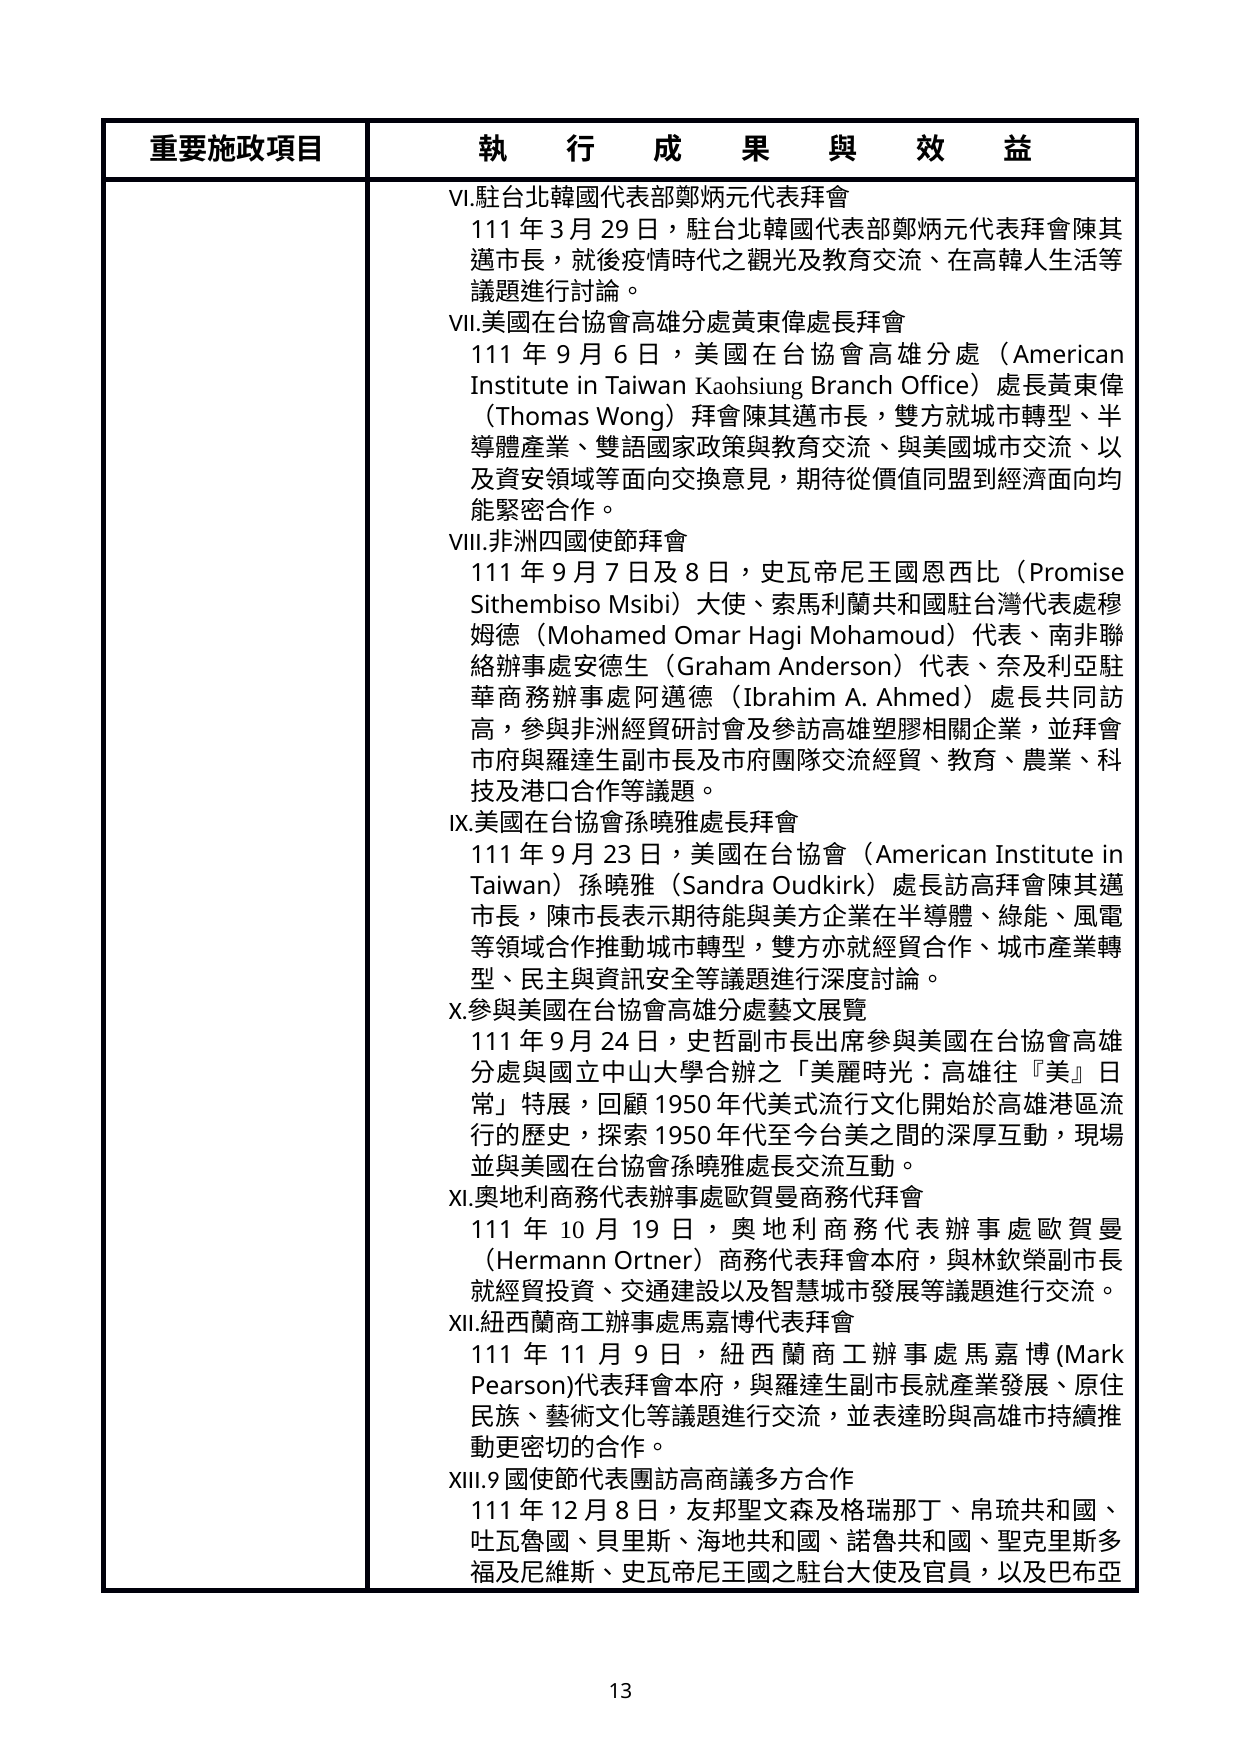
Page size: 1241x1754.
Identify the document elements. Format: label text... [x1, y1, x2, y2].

table_header 重要施政項目 [106, 123, 365, 177]
table_header 執 行 成 果 與 效 益 [370, 123, 1135, 177]
table_cell [106, 182, 365, 1588]
table_cell 1.辦理四維及鳳山行政中心環境美綠化 (1)四維及鳳山行政中心大樓四周及庭園遍植景觀樹木、花草進行綠美化，定期修剪整理，提供市民舒適的洽公環境。另於公共走道，定期更換擺飾各種花木盆栽，以提升辦公環境景觀，淨化室內空氣。 (2)依據本府四維及鳳山行政中心大樓環境清潔維護實施計畫，辦理環境清潔暨美綠化績效考核3次。 2.加強四維及鳳山行政中心會場利用 (1)為有效提供場地資訊，增進集會場所使用率，於行政暨國際處網站提供會場現況照片、設備簡介、場地使用申請書及單一申請窗口等申辦服務資訊。 (2)111年度四維行政中心中庭、廣場及大禮堂計開放79場次，各會議室等受理申請使用計1,606場次；鳳山行政中心中庭、廣場、大禮堂及多媒體會議室計開放71場次，各會議室等受理申請使用計1,031場次。 3.推動綠色環保採購及優先採購身心障礙福利機構物品 111年度綠色採購，指定項目採購達成率為90.7%；另111年度優先採購身心障礙福利機構團體生產物品，達成法定比例5%。 4.打造與民眾友善互動之公共空間 (1)111年1月配合農曆春節新年節慶，於四維及鳳山行政中心佈置新年節慶藝術作品與標語，呈現過年熱鬧氣氛。 (2)受理本府各機關學校申請於四維及鳳山行政中心電梯內海報夾張貼海報計28次，讓市政服務資訊更普及，延伸本府服務市民朋友的觸角。 (3)受理本府各機關學校申請於四維行政中心中庭LED電視牆播放市政宣導短片計29次。 (4)因應防疫升級，本府四維及鳳山行政中心於110年5月18日起開始啟動聯合洽公，並規劃洽公區域統一受理（四維行政中心於一樓中庭、鳳山行政中心於後棟一樓多媒體簡報室），除員工、受邀開會者或其他特殊事由人員進出，民眾非必要不得上樓，透過降低民眾非必要接觸風險，防止疫情傳播，配合疫情趨緩於111年12月12日取消管制措施。 1.辨理四維及鳳山行政中心建築、水電、空調、消防、電梯、通信、廣播、監視系統等公共設備之保養維護管理及各機關申請維修，111年度受理案件計895件，有效維護辦公環境正常運作。 2.辦理四維及鳳山行政中心大樓「高低壓電氣設備檢驗」、「消防設備安全檢查及改善」、「節約能源」、「火災及公共意外保險」等業務，以確保公共安全。 1.經管市有宿舍44間，包括首長職務宿舍3間、多房間職務宿舍32間、單房間職務宿舍6間及眷舍3間。 2.活化首長職務宿舍（市長官邸）提供予機關 (構)及經政府立案之公私立學校、公司、行號或團體，舉辦有關文化藝術、學術教育、社會教育等活動或其他經主管機關核准之公益活動。111年度申請使用計10場次。 3.不定期派員巡查宿舍設施，即時修繕汰換老舊或不堪使用設備，以維護居住品質。每年辦理2次宿舍居住事實查考作業，分別於5、11月辦理完成。 4.提供前金區公所借用部分宿舍空地及眷舍空屋，作為綠美化基地及里民休閒場所，以活化利用。 1.財產增加或報廢減損手續辦理，並依按期彙送各類統計報表至管理系統。 2.經管四維及鳳山行政中心之財產及物品年度盤點工作。 3.不定期辦理財產清查移撥、捐贈、變賣等，以活化並發揮財產最大使用價值。 1.辦理四維行政中心辦公大樓111年防護團講習，參訓人員74人。 2.辦理四維、鳳山行政中心辦公大樓場域111年度自衛消防編組訓練各2次，並將演練成果彙送主管機關消防局備查。 1.辦理四維行政中心東北側1部貨物電梯、鳳山行政中心後棟大樓2部客用電梯之控制系統整修工程。更新主馬達為變頻形式、並更新乘場、車廂等設備、組件，提升電梯使用效率及延長使用年限，達安全使用兼顧節能減碳效果。 2.辦理兩行政中心廁所親子設備採購工程。新設兒童安全座椅、換尿布臺、子母型馬桶蓋、安全增高腳凳並同步設置引導指示牌，提供洽公民眾、府內同仁友善、溫馨並安心可靠的如廁環境。 3.辦理兩行政中心中央空調系統汰換工程。四維行政中心包含：6-7樓原老舊線形出風口汰換；鳳山行政中心包括：後棟大樓儲冰系統管線保溫材更換；前棟大樓冷卻水管線閥件汰換等，預期可提升空調系統運轉可靠度。 1.本府臨時人員進用之審核 依據高雄市政府所屬各機關學校臨時人員進用及運用要點規定，嚴格審核各機關提報進用臨時人員需求，以撙節公帑。截至111年底召開進用臨時人員審核小組會議計6次，審核運動發展局、農業局，社會局、水利局、衛生局及教育局等機關10項提案，同意進用20人。 2.辦理績優基層人員選拔與表揚活動 111年8月10日，於四維行政中心大禮堂由陳其邁市長親自頒獎，表揚50名績優基層人員，頒發獎座及每人獎金1萬元，以肯定辛勞奉獻的基層同仁。 3.辦理職工管理研習 111年2月16日(上、下午)、12月20日及21日，分別辦理KPSN2職工人事系統功能說明與實機操作班」共4場次，計75人參訓，以提升本府各機關學校職工管理人員對於職工之僱用、待遇給與、差假勤惰、考核獎懲、退休撫卹及人事資料管理等專業知能。 4.辦理基層人員研習講座 111年1至12月，辦理職場人際關係與溝通技巧研習班(一)(二)、退休生活好EASY—退休理財研習班、長照新知研習班(一)(二)及交通法令與安全駕駛研習班等6場研習課程，計173人參訓，充實本府各機關所屬基層人員工作知能及啟發工作熱誠。 5.完成勞工退休準備金專戶撥補 為符合勞動基準法第56條第2項規定，依規定完成本府各機關勞工退休準備金專戶撥補差額約2億731萬3,663元。 6.控管職工人事費成長 依據本府事務勞力替代措施推動方案及開源節流實施要項計畫，落實員額精簡政策，控管人事費成長。111年1~11月計精簡工友217人，節省經費約1億3,952萬元，精簡業務助理32人，節省經費約1,273萬元，共計節省經費約1億5,225萬元。 7.辦理工友網路徵才 為落實節能減紙政策，本府所屬各機關、學校如有工友(含技工、駕駛)缺額，可將徵才資訊送行政暨國際處，統一於工友事求人網頁公告，讓職工同仁上網閱覽。111年協助各機關上網公告301次，預估可節省紙張費用約14萬6,222元(85萬7,850張A4紙，301案X570個機關X5張A4紙)及36個碳粉夾(以一個碳粉夾可印2萬4,000張A4紙計算)約9萬3,600元，共計節省約23萬9,822元。 1.辦理車輛先期審查作業 (1)依據高雄市政府所屬各機關購置公務車輛作業要點，辦理112年度購置公務車輛先期審查作業，審定112年度車輛設備預算經費8,798.1萬元(含續租1,013.1萬元)。 (2)警察局為爭取警政署111年3月22日函頒「執行111年度中央對各直轄市及縣（市）政府汰換警用車輛一般性補助款控管及考核計畫」，按中央律定之目標積極爭取112年度一般性補助款汰換警用機車之經費，以爭取佳績，提額度外需求1,433.8萬元，並經市府預算會議審查通過。 2.辦理線上申請派用公務車 111年度於線上申請派遣公務車（含禮賓車）計1,125車次。 3.核發臨時停車證 依高雄市政府四維及鳳山行政中心停車場使用管理要點規定1~12月核發公務臨時停車證約8,660張。 1.111年3月24、25日配合監察院辦理110年度第2次地方機關巡察，巡察委員為林國明委員及田秋堇委員，除受理民眾暨團體陳情計5件外，主要前往原日本海軍鳳山無線電信所聽取「不義遺址保存維護及活動推廣情形」簡報，並實地巡察原日本海軍鳳山無線電信所、柯旗化故居。 2.111年10月20、21日，配合監察院辦理111年度第1次地方機關巡察，巡察委員為蔡崇義委員及林郁容委員，除受理民眾暨團體陳情計15件外，主要巡察高雄流行音樂中心瞭解該中心營運及管理情形。 1.辦理行政暨國際處研考業務管控及處理。 2.辦理電話服務品質及禮貌測試 依據「高雄市政府行政暨國際處電話服務品質及禮貌測試執行計畫」，不定期進行電話服務品質及禮貌測試，111年度計辦理2次測試、抽測計16人次，導入專業、親切及高效率的電話服務品質，建立良好服務形象，提升服務品質。 3.辦理111年度風險管理作業 為加強各機關內部各項施政計畫管控及落實執行，本府函文請各機關於 110年起參照行政院相關規定辦理風險管理作業，行政暨國際處依本府規定於111年2月28 前完成111年度「行政暨國際處風險管理作業計畫書」，俾據以執行，以落實風險管理，實現施政績效。 為保障消費者權益，主動會同主管機關查察主要消費場所及消費商品，如預售屋及成屋定型化契約與廣告、學校營養午餐、中古汽車買賣定型化契約、加水站水質安全衛生之檢測查核、家用液用石油氣定化型契約、飯店、大賣場停車場聯合專案等稽查作業減少消費爭議聯合宣導及稽查等項目，加強查察民生消費食品安全及物價查訪，並在重要民俗年節期間，加強民生食品消費安全查察工作，111年計查核34次、102場家。 1.建置消費者保護專屬網頁，提供消費者保護相關資訊，並加強消費者保護知識教育宣導。 2.111年行政暨國際處消費者保護官透過媒體專訪，或受邀請擔任講座或至機關學校、民間團體等進行消費者保護教育宣導，共計19場次。 3.不定期的透過網路、電台、有線電視跑馬燈等管道，加強宣導「1950消費者服務專線」與消費者保護相關資訊。 1.111年10月19日與行政院消費者保護處合辦教育研習會，於本府四維行政中心9樓第6會議室舉辦，課程計有「主管機關如何落實消費者保護機制？(政府為達消費者保護目的之具體作為)」及「團體訴訟與消費者保護的關係(消費者保護團體代替消費者提起團體訴訟之案例解析)」。 2.參加人員計有本府消保業務目的事業主管機關、社團法人台灣消費者保護協會、社團法人高雄市消費者保護協會及本府消保志工等31名參加。從消保法規概念介紹、公部門應有之消保意識（消費諮詢、教育宣導、稽查、消費爭議之申訴協商與調解及訴訟），到台灣消保協會歷年團訟個案解說（黑心油食安團訟案及微爾科技團訟案等），對於公部門保障消費者權益的具體作為及消費爭議團體訴訟的概念有更深刻的認識，有利於協助處理民眾消費問題。 為進一步有效保障消費者權益，111年受理消費事件諮詢計13,358人次；受理消費爭議第一次申訴5,881件，第二次申訴1,293件；辦理消費爭議調解會議計14次，調解196件。 1.遴聘本市消費爭議調解委員會委員 依據「直轄市縣(市)消費者爭議調解委員會設置要點」第2點規定，敦聘府外學者、專業人士、工商團體及消保團體代表等11人與本府消保官4人，擔任本市消費爭議調解會委員，任期自110年3月1日至112年2月28日。 2.遴聘本府消費者保護委員會委員 依據「高雄市政府消費者保護委員會設置要點」第3點辦理，聘請專家學者、工商團體及消保團體代表等7人與本府機關代表8人，籌組本府消費者保護委員會，現由羅副市長擔任召集人，任期自110年6月1日至112年5月31日。 分別於111年7月14日、12月20日，召開本府消費者保護委員會議，議決加強「視聽歌唱、夜店等休閒娛樂場所之防毒措施，以保障消費者權益」專案報告、加強「菸酒管理確保消費權益」專案報告、「推動殯葬服務業輔導管理之各項措施，俾保障消費者權益」專案報告、加強「管理健身中心並落實履約保證機制，以保障消費者權益」專案報告等議案，精進本府消保工作，俾保障民眾消費權益。 1.111年11月28日完成「111年度高雄市政府第二代公文整合系統負載平衡器暨資安提升專案」，增進機關版與學校版公文系統效能，並強化系統資安防禦，提升公文系統及公務資料安全。 2.111年5月4日完成AI人工智慧銷毀於二代公文系統之擴充功能；111年11月25日配合文書流程管理作業規範修正，進行二代公文系統功能修改，包括公文限辦日期及彙併案公文限辦日期之計算方式、公文性質代碼維護增加「特殊性案件」等功能。 3.賡續擴大本府公文電子交換服務範疇，提升公私部門間之業務溝通聯繫效率，依據「高雄市政府公文電子交換作業要點」，持續受理本市民間組織及團體申請使用本府公文電子交換服務。截至111年12月已受理79個民間組織及團體之申請服務，提升文書資訊服務效能，兼以落實節能減紙減碳政策。 4.持續精進本府所屬572個機關學校第二代公文整合系統暨公文電子交換系統之維護作業，111年本府各機關公文電子簽核比率及電子交換使用率已符合行政院45%及70%比率目標，有效節能減紙及縮減郵資費用支出。 1.111年12月8日函頒修正「高雄市政府檔案管理考核要點」為「高雄市政府檔案管理考評要點」，持續辦理各機關檔案管理考評，強化各機關檔案管理效能及檔管人員素質，妥善保存施政紀錄。 2.輔導民政局參加國家發展委員會檔案管理局第19屆金檔獎而獲獎，輔導地政局仁武地政事務所林課長佳濃參加第19屆金質獎而獲獎。截至111年，市府計有35個機關榮獲金檔獎、45位檔管人員榮獲金質獎殊榮，績效全國第一。 3.賡續辦理府管檔案移交作業，提升檔案典藏、檢調及應用效益。 1.為強化核心系統-本府第二代公文整合系統及公文電子交換系統之資訊安全，於111年11月29日通過第三方SGS複驗，維持行政暨國際處ISO 27001證書有效性。 2.為確保本府公文整合系統及公務資料安全，於111年11月辦理資安健診，進行公文系統主機強化措施，有效降低系統資料遭竊風險，並強化系統資安防禦，提升公文系統及公務資料安全。 3.111年9月1日與111年9月7日，辦理行政暨國際處資安政策與目標宣導暨資通安全研習課程，計2場次、125人次參訓。 1.為促進公眾參與，增進民間對公共事務的瞭解、信賴及監督，配合本府開放資料(Open Data)政策，111年計已開放27項資料集供民眾下載使用。同時逐步轉置資料集格式為開放性格式，提升開放資料質量及可用性，讓政府施政資料得以活化加值運用。 2.為落實市政資訊公開，促進民眾了解相關施政及權益，每週一、四定期發行「高雄市政府電子公報」，彙整刊載本府市法規、行政規則、各式政令、公告、公式送達等各類攸關民眾權益之資訊，作為民眾與本府間溝通的橋梁，全年計出刊124期。 為議定市政重要決策，加強機關間橫向聯繫及與區公所間之統合協調，以發揮整體合作精神，提升行政效能，每週定期舉行市政會議，全年計召開52次（含1次臨時會）。 1.妥適安排市長參加各項會議、各界人士拜會等行程（如各項會報、典禮、頒獎表揚、座談會、研討會、記者會、簡報、國內外人士及姊妹市代表拜會等）。 2.妥適安排市長訪查基層、探尋民瘼，聽取基層心聲、瞭解基層急需處理之相關問題及視察各項建設等。 以親切積極之態度，妥適處理市民建議暨陳情事項，並利用本府線上即時服務系統，確實管制、追蹤各項案件之辦理情形，全年透過系統管制受理案件計964件。 處理各項機要業務文件及工作，迅速圓滿達成任務。 1.辦理訪賓接待業務：111年由於COVID-19疫情趨緩，各國檢疫措施放寬，國際訪賓開始回升，共計有33案、220人次。 2.姊妹市及友好夥伴城市之實質交流：111年行政暨國際處持續透過視訊會議、辦理締盟紀念活動、郵寄問候禮品信函等方式持續推動實質交流關係，辦理情形如下： 姊妹市及友好夥伴城市主題展 行政暨國際處以每月一個姊妹市及友好夥伴城市為主題，於四維行政中心中庭櫥窗以城市介紹文案、搭配特色工藝品、文宣、照片、市長問候影片或宣傳影片等，增進市民對姊妹市及友好城市之認識。本案共5國13個城市響應，計有韓國釜山市、大邱市、大田市、水原市、日本熊本縣、熊本市、八王子市、美國波特蘭市、檀香山市、聖安東尼市、陶沙市、澳洲布里斯本市及德國礦山縣等，自110年1月起至111年4月止進行系列展覽；自111年5月起則接續規劃主題展「城市市鑰」，展示釜山市、貝里斯市等贈予本市之市鑰。而自111年10月起，另以「城市吉祥物」為主軸，展出姊妹市及友好夥伴城市為行銷及營造城市形象，所推出之深具城市特徵吉祥物，讓市民朋友透過吉祥物可愛又討喜的造型認識各個城市之特色。 與日本友好城市熊本縣及熊本市締盟5周年紀念 三方締盟紀念展 111年適逢高雄市與熊本縣、熊本市締結友好城市5周年，三方合作規劃舉辦締盟紀念展，熊本縣政府於縣府大廳展出高雄客家及原住民文化特色的紀念品及主題書籍，並播映本市行銷影片；熊本市政府則在熊本市中央區蔦屋書店展示介紹高雄美食、文化、科技及相關書籍，同時結合販售「台灣味」食品及懷舊雜貨等風格小物；行政暨國際處也於四維行政中心1樓中庭舉辦「高雄姊妹市及友好夥伴城市主題展─熊本縣」，展出熊本縣夏季祭典使用之「山鹿燈籠」、吉祥物「熊本熊」紀念品及介紹高雄與熊本縣交流軌跡。 日本友好城市熊本市視訊會議 111年3月17日，陳其邁市長與日本友好城市熊本市大西一史市長進行視訊會議，雙方相互祝賀締盟5周年，期許後疫情時代加強產業、觀光及運動交流，並期待疫情趨緩後能恢復互訪，促進城市合作及台日友好關係。 貝里斯姊妹市物資捐贈 致贈貝里斯市筆電協助推動防疫遠距教學 111年1月13日，本府為協助中美洲姊妹市貝里斯市於疫情期間推行遠距學習，陳其邁市長代表市府贈送筆記型電腦一批予貝市學生。貝市與我駐貝里斯大使館於當地舉行致贈儀式，由我駐貝里斯錢冠州大使代高雄市轉贈該批筆電予貝市，陳其邁市長則透過影片跨海致意，盼這批筆電能有助於貝市學子不因疫情中斷學習，並期望藉由高雄與貝里斯的姊妹市合作友情深化兩國情誼。 捐贈貝里斯姊妹市賑災物資 本市姊妹市貝里斯市於111年11月因颶風侵襲造成嚴重災情，陳其邁市長於12月8日致函向貝市瓦格納 (Bernard Wagner) 市長表達高雄慰問及提供援助之意，本市並就貝市亟需之民生盥洗用品捐贈牙刷、牙膏及毛巾等賑災物資。 致贈帛琉科羅州姊妹市書籍深化教育交流 111年2月7日，為祝賀科羅州新任州長Eyos Rudimch先生當選並增進教育交流，本市協請我駐帛琉大使館轉交賀函及中英雙語書籍一批，表達雙方不因Covid-19疫情受阻的情誼。高雄市與科羅州於110年9月17日締結為姊妹市，此次特別致贈閱讀年齡廣泛的中英雙語書籍及圖文生動豐富的雙語繪本，除了傳達高雄與科羅州同樣重視教育培育，也希望藉此增加當地學子學習中文的機會和動機，建立兩地未來交流的基礎。 韓國釜山姊妹市55周年紀念活動 受疫情延期之釜山姊妹市55周年紀念系列活動—「釜山姊妹市照片展」，於111年4月在四維行政中心中庭登場，透過展出「海雲台―海上城市」、「龍頭山公園―釜山塔」、「甘川文化村―小王子與狐狸」、「海東龍宮寺」等釜山近年熱門觀光、拍照打卡景點照片，讓前來觀展的民眾更認識釜山之美，也期盼這次活動再度拉近兩市間的距離、深化友誼。 與斯洛伐克布拉提斯拉瓦省簽署夥伴協定 111年6月9日至10日，由斯洛伐克國會議員與布拉提斯拉瓦省組成的中央地方聯合訪團來高訪問，見證陳其邁市長與布拉提斯拉瓦省德若巴 (Juraj Droba) 省長簽署「高雄市及布拉提斯拉瓦省夥伴協定」，因疫情互助結緣、並逐步加深彼此認識的布省，正式成為高雄第36個姊妹市及友好夥伴城市，共同深化經濟、衛生、科技、觀光、文化及教育領域之實質合作。 斯國訪團並透過遊港行程與參訪高雄流行音樂中心瞭解亞洲新灣區等市政建設成果。雙方亦於締盟後邀集高雄在地重要企業舉辦招商說明會，介紹高雄和布省投資環境、交流經貿互動議題，展現彼此對未來合作前景的期待與信心。 韓國姊妹市及友好夥伴城市新屆市長就任問候 111年6月1日韓國舉行第8屆地方選舉，為向本市姊妹市及友好夥伴城市釜山市、大邱市、大田市、水原市新屆市長表達祝賀之意，本府以市長名義寄送賀函，傳達高雄祝福姊妹市及友好夥伴城市發展順遂、並盼加深雙方合作友誼之期望。 出訪日本拜會八王子友好城市 111年7月24至28日，本府羅達生副市長率行政暨國際處、農業局、海洋局及觀光局出訪日本，進行友好城市交流、考察疫後觀光政策、協助行銷在地物產並拜訪知名企業研商進駐高雄事宜。訪團於7月25日拜會八王子友好城市，與該市駒澤廣行副市長討論加強城市農業合作、促進高雄物產於該市販售等議題。 高雄市與美國聖安東尼市姊妹市締盟40周年 姊妹市締盟40周年紀念展 為慶祝高雄市與美國德克薩斯州聖安東尼市締盟40周年姊妹市情誼，行政暨國際處於111年8月16日至8月28日於高雄市立圖書總館舉辦「高雄市與美國德克薩斯州聖安東尼市姊妹市締盟40周年紀念展」，展出聖安東尼市政府為慶祝兩市長年情誼，特別邀請當地藝術家Richard Arredondo以該市世界文化遺產為主題創作並贈予高雄之紀念畫作，現場亦展出聖安東尼市歷年贈予高雄的紀念禮品，以生動立體的方式讓觀展民眾深入認識聖安東尼姊妹市魅力，以及雙方城市堅定的友好關係，美國在台協會高雄分處文化新聞組蔡南亭組長亦到場觀展。 姊妹市締盟40周年視訊拜會 111年12月20日，為慶祝高雄與美國聖安東尼市姊妹市40周年紀念，陳其邁市長與聖市市長朗．尼倫伯格 (Ron Nirenberg)進行視訊會議，雙方於城市治理、智慧城市、應對氣候變遷等議題交換意見，並相互介紹兩市互贈之締盟40周年紀念禮品，象徵雙方綿長情誼跨越時空相連，期盼繼續攜手合作、共同邁向下個40年里程碑。 高雄市與澳洲布里斯本市姊妹市25周年紀念活動 姊妹市25周年紀念活動 行政暨國際處為紀念高雄市與澳洲布里斯本市姊妹市締盟25周年，自111年9月5日至30日舉辦「布里斯本姊妹市25周年交流紀念展」，展示布里斯本市政廳掛畫、原住民藝品等特色紀念品，向市民介紹布里斯本市特色及與本市互動亮點，並於8日在大東文化藝術中心及高雄市立圖書館總館兩處分別點亮布里斯本市政府代表色藍色及黃色，以慶祝雙方姊妹市情誼。 高雄市與布里斯本姊妹市視訊會面慶祝兩市情誼 111年11月30日，陳其邁市長與澳洲布里斯本姊妹市艾德里安‧施里納（Adrian Schrinner）市長進行視訊會議，陳市長回顧今年雙方共同辦理締盟25周年活動，並促成圖書館際交流，並談及高雄現著重發展「數位轉型」與「淨零轉型」兩大政策，期待兩市持續開拓綠色產業、經濟、觀光等多元領域的合作。施里納市長則回應樂見未來雙方市民互訪，對於高雄積極強化科技及半導體產業表示期待。 高雄市與大田市締結友好城市5周年展 為紀念高雄市與韓國大田廣域市締結友好城市5周年情誼，行政暨國際處自111年9月16日至10月14日於市府四維行政中心舉辦紀念展覽，展出被列為韓國國寶文物的百濟金製冠飾(複製品)及民俗木製河回面具、傳統四物打擊樂器迷你模型、繪製大田地標世博橋的紀念盤、大田主辦1993世界博覽會吉祥物夢精靈等深具韓國歷史及大田市特色的文物，並介紹該市觀光景點、文化及過往兩市交流軌跡等，讓市民朋友認識大田市的優美文化與城市特色。 高雄市與韓國水原友好城市大學生視訊語言交流 11月2日至11月23日，水原市舉辦視訊語言交流活動，招募共10名兩市市民及大專校生參加，安排不同討論主題、小組討論等內容，讓雙方透過語言學習、文化交流，促進雙方相互理解城市文化特色、建立良好友誼。 參與韓國大邱友好城市「2022大邱國際青年營」 111年12月5日至9日，本市推薦5位大專院校學生參與「2022大邱國際青年營」，在5天的線上課程中，透過虛擬城市旅遊、韓國文化體驗、韓語課程等內容，和來自世界各地之大學生相互交流，以了解大邱城市特色並建立多元國際友誼。 2023亞太姊妹市及友好夥伴城市主題桌曆專案 本市有12個姊妹市及友好夥伴城市城市坐落於亞太地區，為加深與亞太地區城市之友誼，並向訪賓介紹交流成果，行政暨國際處以各城市知名橋樑為主題，並作為雙邊情誼連結之象徵，製作「橋見2023」亞太城市桌曆，共有日本熊本縣、熊本市、八王子市；韓國釜山市、大邱市、大田市、水原市；澳洲布里斯本市；越南峴港；帛琉科羅州熱情響應參與。 高雄熊暖心禮盒問候專案 為向本市姊妹市及友好夥伴城市、國際駐台機構及具交流潛力之城市表達新一年度之問候與期望合作之意，行政暨國際處特別以高雄觀光大使—高雄熊為主題製作抱枕和野餐墊等多項禮品，並搭配市長署名新年賀卡，寄送予各城市傳遞高雄的友好及熱情祝福。 1.推展與國際間友好互動 協助辦理城市國際活動 2022台灣燈會開燈儀式及無人機展演國際新聞露出 行政暨國際處協助邀請外國駐高單位等貴賓參與2022台灣燈會開燈儀式，也應邀出席貝里斯之「貝里斯藍洞風光」花燈點燈儀式。而本次燈會以1,500台無人機排出日本、立陶宛、斯洛伐克、波蘭、美國、捷克等6國的國旗及巨大的“Thank you”字樣，感謝友好國家慷慨捐贈台灣疫苗，亦與我駐外使館、國際駐台單位合作，協助該活動之國際新聞露出。 協助邀請姊妹市及友好夥伴城市參與「智慧城市論壇暨展覽」 111年3月，「2022智慧城市論壇暨展覽」（Smart City Summit & Expo, SCSE）高雄場於高雄展覽館舉辦，行政暨國際處協助邀請姊妹市及友好夥伴城市參與論壇，澳洲布里斯本姊妹市表達積極與會意願，並於3月24日及25日線上參加智慧城市論壇活動，分享該市智慧儀表板及太陽能風力發電之經驗。 防疫交流—捐贈帛琉醫療物資 111年2月22日，由於帛琉本土確診案例快速增加，本市持續秉持「善的循環」精神，對友邦國家及姊妹市伸出援手，與在地企業合作，由口罩國家隊成員之一南六企業提供10,800片醫療口罩及1,440片N95口罩、保吉生化學股份有限公司提供快篩試劑2,000份，並透過行政暨國際處協助運送至帛琉，時任帛琉駐台大使歐克麗（Dilmei L. Olkeriil）則代表接受高雄市準備的物資，共同協助帛琉防疫工作。 出訪考察交流 出訪日本東京進行農漁、海洋及觀光產業考察 111年7月24日至7月28日，羅達生副市長率行政暨國際處、農業局、海洋局、觀光局出訪日本東京，以加強後疫情時代與友好城市八王子市之實質合作、考察學習疫後觀光策略、招商吸引知名日商企業來高設點，並協助高雄物產開發國際多元行銷通路。 陳其邁市長率團訪問日本東京促進城市及經濟安全交流 111年12月11日至13日，陳其邁市長於國境解封後出訪日本促進城市國際交流，並拜會東京都知事小池百合子，以及參訪豐洲市場等產業再造建設案例，期待高雄能以身為台灣重要商港和擁有豐富技術之優勢，發展與東京都及日本各界更多元的互動，並引領城市間之互惠合作，為雙方民眾帶來台日友情所創造的實質雙贏成果。陳市長此行亦與日本國會重要跨黨派友台團體「日華議員懇談會」會面，雙方就疫後台日關係展望、台海和平、台灣加入「跨太平洋夥伴全面進步協定(CPTPP) 」等議題交換多項意見。 接待友邦及重要國際貴賓 立陶宛交通及通訊部政務次長愛格涅女士訪高 111年8月9日，羅達生副市長舉辦晚宴歡迎立陶宛交通及通訊部政務次長愛格涅女士（Agne Vaiciukeviciute）偕電動巴士企業代表訪高，羅副市長感謝立國聲援台灣參與國際組織、成立代表處，以及捐贈台灣疫苗。愛格涅女士也表示，台灣與立陶宛作為民主夥伴，希望立陶宛駐台經貿辦事處的設立能開啟雙邊經貿合作、強化港區及海運交流，並期待有機會促進與高雄的城市互動。 友邦聖文森及格瑞那丁總理率團訪高 111年8月10日，長年支持我國的友邦—聖文森及格瑞那丁龔薩福（Ralph E. Gonsalves）總理訪團訪高，陳其邁市長特別設宴款待，盼加深兩國產業交流，推動觀光、經貿及遊艇造船等領域之合作機會。龔薩福總理則感謝高雄捐贈快篩試劑，並向台灣人民捍衛民主和主權之精神表達敬意，亦期盼了解高雄的遊艇業及造船業發展、促進合作及吸引台灣廠商赴聖國投資。 美國前國務卿龐培歐訪高 111年9月27日，美國前國務卿龐培歐（Michael Pompeo）訪高，參加「全球台商經貿論壇」並與陳其邁市長會面。陳市長感謝龐培歐在國務卿任內對台灣的國際參與及台美關係扮演積極的角色，並介紹高雄高科技產業相關供應鏈的蓬勃發展，強調經貿力量對自由經濟市場或區域安全方面的幫助，龐培歐則回應贊同陳市長看法，也鼓勵優質美商到台投資、優質台商到美投資。 義大利前眾議員羅德強尼訪高 111年11月2日，義大利前眾議員歐瑞斯得．羅德強尼(Oreste Lodigiani)拜會高雄市政府，與高雄市林欽榮副市長就台義經貿及國際醫療合作等議題交流討論。 日台友好和歌山市議會議員連盟訪高暢談台日友好及兩市市政交流 111年11月28日，日本和歌山「日台友好和歌山市議會議員連盟」會長遠藤富士雄議員及幹事長井上直樹議員訪高，與陳其邁市長討論台日兩國關係，以及後續推動兩市間教育、觀光、產業及文化交流等議題。 友邦聖露西亞皮耶總理訪高 111年12月1日，友邦聖露西亞總理皮耶(Philip J. Pierre)閣下訪團抵達高雄參訪，陳其邁市長率市府團隊設宴款待，以豐富的在地佳餚展現高雄的熱情與好客，席間也就智慧城市、青年經濟、氣候變遷、農業發展等議題交換意見，期盼攜手開拓更多合作機會。 強化與駐台單位互動 波蘭臺北辦事處高則叡處長拜會 111年1月7日，波蘭臺北辦事處高則叡(Cyryl Kozaczewski)處長訪高，與陳其邁市長就文化、教育及產業投資等議題交流，期待開啟雙邊多元領域的合作。 應邀出席印度台北協會「印度國慶日慶祝活動」 111年1月23日，時任行政暨國際處項賓和處長代表市府出席由印度台北協會主辦、首次移師高雄舉行的印度國慶日活動，慶祝印度獨立75周年，並與印度台北協會進行友好交流。 德國在台協會許佑格處長拜會 111年3月14日，德國在台協會許佑格（Jörg Polster）處長南下拜會陳其邁市長，雙方就高雄市政整體發展、智慧城市及住宅政策等議題交流，期待為台德拓展多元領域的合作。 加拿大駐台北貿易辦事處芮喬丹代表拜會 111年3月16日，加拿大駐台北貿易辦事處芮喬丹(Jordan Reeves)代表拜會羅達生副市長，雙方就雙聯學制教育、藝文、城市交流及經貿等議題深入討論，期盼高雄與加拿大擁有更加廣泛、強健的合作。 日本台灣交流協會高雄事務所小野一彥所長拜會 111年3月25日，日本台灣交流協會高雄事務所小野一彥所長拜會陳其邁市長，盼在任期中與高雄市一同促進台日實質交流，雙方暢談高雄與日本拓展教育、農業、產業等合作的可能性與機會。 駐台北韓國代表部鄭炳元代表拜會 111年3月29日，駐台北韓國代表部鄭炳元代表拜會陳其邁市長，就後疫情時代之觀光及教育交流、在高韓人生活等議題進行討論。 美國在台協會高雄分處黃東偉處長拜會 111年9月6日，美國在台協會高雄分處（American Institute in Taiwan Kaohsiung Branch Office）處長黃東偉（Thomas Wong）拜會陳其邁市長，雙方就城市轉型、半導體產業、雙語國家政策與教育交流、與美國城市交流、以及資安領域等面向交換意見，期待從價值同盟到經濟面向均能緊密合作。 非洲四國使節拜會 111年9月7日及8日，史瓦帝尼王國恩西比（Promise Sithembiso Msibi）大使、索馬利蘭共和國駐台灣代表處穆姆德（Mohamed Omar Hagi Mohamoud）代表、南非聯絡辦事處安德生（Graham Anderson）代表、奈及利亞駐華商務辦事處阿邁德（Ibrahim A. Ahmed）處長共同訪高，參與非洲經貿研討會及參訪高雄塑膠相關企業，並拜會市府與羅達生副市長及市府團隊交流經貿、教育、農業、科技及港口合作等議題。 美國在台協會孫曉雅處長拜會 111年9月23日，美國在台協會（American Institute in Taiwan）孫曉雅（Sandra Oudkirk）處長訪高拜會陳其邁市長，陳市長表示期待能與美方企業在半導體、綠能、風電等領域合作推動城市轉型，雙方亦就經貿合作、城市產業轉型、民主與資訊安全等議題進行深度討論。 參與美國在台協會高雄分處藝文展覽 111年9月24日，史哲副市長出席參與美國在台協會高雄分處與國立中山大學合辦之「美麗時光：高雄往『美』日常」特展，回顧1950年代美式流行文化開始於高雄港區流行的歷史，探索1950年代至今台美之間的深厚互動，現場並與美國在台協會孫曉雅處長交流互動。 奧地利商務代表辦事處歐賀曼商務代拜會 111年10月19日，奧地利商務代表辦事處歐賀曼（Hermann Ortner）商務代表拜會本府，與林欽榮副市長就經貿投資、交通建設以及智慧城市發展等議題進行交流。 紐西蘭商工辦事處馬嘉博代表拜會 111年11月9日，紐西蘭商工辦事處馬嘉博(Mark Pearson)代表拜會本府，與羅達生副市長就產業發展、原住民族、藝術文化等議題進行交流，並表達盼與高雄市持續推動更密切的合作。 9國使節代表團訪高商議多方合作 111年12月8日，友邦聖文森及格瑞那丁、帛琉共和國、吐瓦魯國、貝里斯、海地共和國、諾魯共和國、聖克里斯多福及尼維斯、史瓦帝尼王國之駐台大使及官員，以及巴布亞紐幾內亞駐台代表等9國使節代表訪團訪高並拜會陳其邁市長，雙方於教育、農業、海洋產業等議題多元面向交換意見。 深化與友我城市連結 高雄市與愛丁堡市視訊會面交流城市合作議題 111年10月20日，陳其邁市長與蘇格蘭愛丁堡市議會凱米‧戴伊(Cammy Day)議長進行視訊拜會，雙方就智慧城市、淨零排放、綠能、文化及人權等議題交換意見，期待在多元領域展開實質合作。 協辦日本新潟縣佐渡市物產展，促進兩市物產觀光交流 111年12月17日至12月18日，日本新潟縣佐渡市渡邊竜五市長率團訪高，並舉辦物產展行銷當地物展及觀光，本府羅達生副市長、駐日代表謝長廷大使、本市市議會康裕成議員亦受邀出席，一同祝福物產展順利圓滿。羅副市長代表市府歡迎佐渡市訪團來訪，期盼未來能帶來更多物產讓市民朋友認識佐渡，並繼續深化兩市文化及觀光等領域交流。 關懷在高港人，攜手中央完善香港協助措施 舉辦「2022 在高港人生活座談會」傾聽港人意見 111年7月28日，行政暨國際處與大陸委員會、台灣民間支援香港協會合作辦理「2022 在高港人生活座談會」，邀集台港經濟文化合作策進會台港服務交流辦公室、移民署南區事務大隊高雄市第一服務站及市府相關局處，針對港人在高雄生活遇到的問題提供諮詢協助。多位港人關切現行移民資格及申請定居審核等問題，希望政府在法規上有更明確定義。移民署南區事務大隊高雄市第一服務站表示會將建議反映給中央瞭解；行政暨國際處亦強調市府會持續落實各項協助措施，讓港人朋友都能獲得需要的支援。 大陸委員會訪高共商香港議題 111年8月19日，大陸委員會港澳蒙藏處杜嘉芬處長率主管香港事務團隊南下高雄，與張家興副秘書長及市府局處代表商討香港相關事務，就增加關懷港人活動，以及提供更完善之社福、就業就學、心理諮商協助等議題交換意見，展現市府和中央對香港事務的重視與密切合作。 [370, 182, 1135, 1588]
